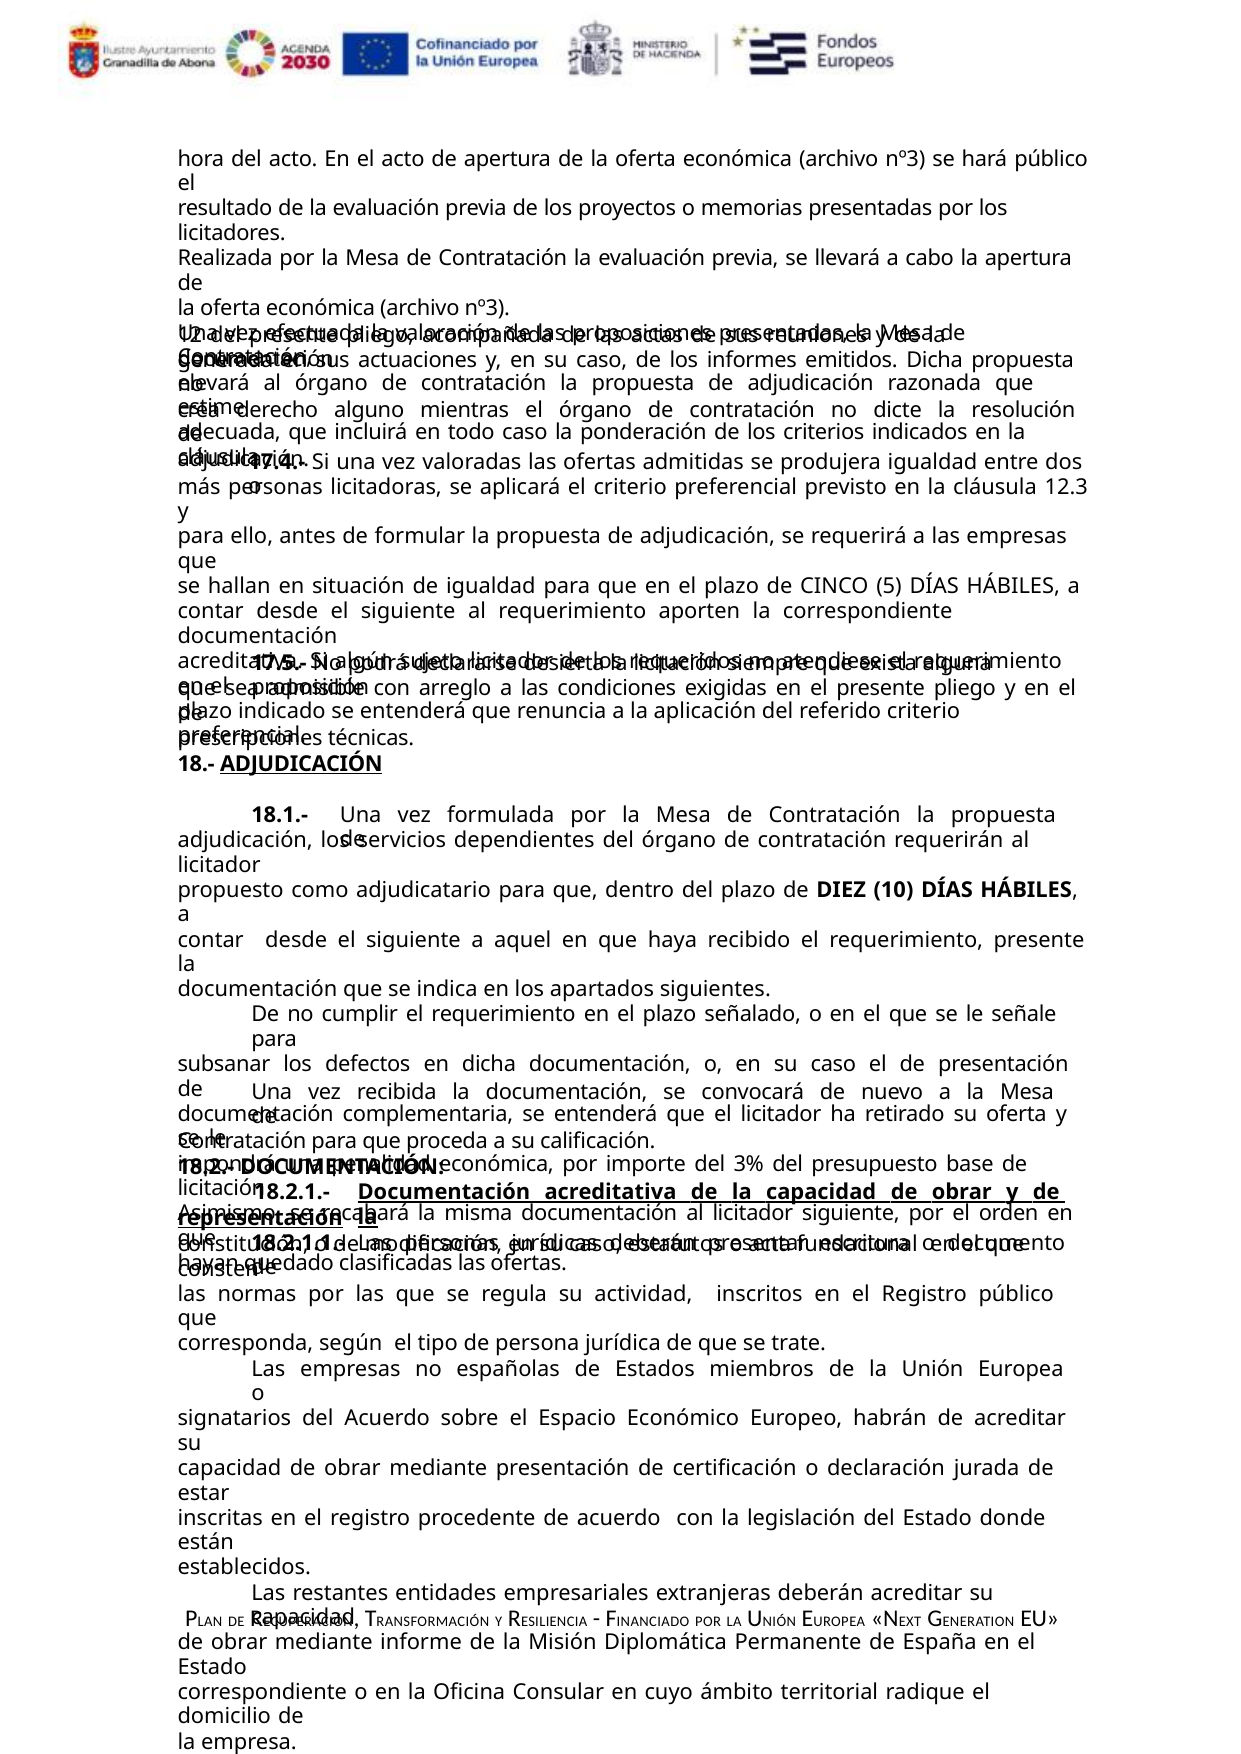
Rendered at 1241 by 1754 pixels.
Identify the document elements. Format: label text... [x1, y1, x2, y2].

text 18.2.1.- [254, 1180, 339, 1205]
text adjudicación, los servicios dependientes del órgano de contratación requerirán al licitador [177, 828, 1088, 877]
text documentación que se indica en los apartados siguientes. [177, 977, 1088, 1002]
text adjudicación. [177, 447, 1088, 472]
text Las restantes entidades empresariales extranjeras deberán acreditar su capacidad [251, 1580, 1088, 1629]
text Documentación acreditativa de la capacidad de obrar y de la [357, 1180, 1088, 1229]
text Una vez formulada por la Mesa de Contratación la propuesta de [339, 803, 1088, 828]
text impondrá una penalidad económica, por importe del 3% del presupuesto base de licitación [177, 1154, 1088, 1200]
text signatarios del Acuerdo sobre el Espacio Económico Europeo, habrán de acreditar su [177, 1406, 1088, 1455]
text 18.- ADJUDICACIÓN [177, 751, 408, 776]
text crea derecho alguno mientras el órgano de contratación no dicte la resolución de [177, 397, 1088, 446]
text PLAN DE RECUPERACIÓN, TRANSFORMACIÓN Y RESILIENCIA - FINANCIADO POR LA UNIÓN EUROPEA «NEXT GENERATION EU» [185, 1604, 1083, 1632]
text 17.5.- No podrá declararse desierta la licitación siempre que exista alguna proposición [251, 651, 1088, 676]
text establecidos. [177, 1555, 1088, 1580]
text hora del acto. En el acto de apertura de la oferta económica (archivo nº3) se hará público el [177, 146, 1088, 195]
text 12 del presente pliego, acompañada de las actas de sus reuniones y de la documentación [177, 322, 1088, 348]
text resultado de la evaluación previa de los proyectos o memorias presentadas por los licitadores. [177, 196, 1088, 245]
text representación [177, 1205, 358, 1230]
text documentación complementaria, se entenderá que el licitador ha retirado su oferta y se le [177, 1102, 1088, 1129]
text propuesto como adjudicatario para que, dentro del plazo de DIEZ (10) DÍAS HÁBILES, a [177, 878, 1088, 927]
text contar desde el siguiente al requerimiento aporten la correspondiente documentación [177, 599, 1088, 648]
text Realizada por la Mesa de Contratación la evaluación previa, se llevará a cabo la apertura de [177, 246, 1088, 295]
text 18.1.- [251, 803, 315, 827]
text 17.4.- Si una vez valoradas las ofertas admitidas se produjera igualdad entre dos o [248, 449, 1088, 475]
text que sea admisible con arreglo a las condiciones exigidas en el presente pliego y en el de [177, 676, 1088, 725]
text inscritas en el registro procedente de acuerdo con la legislación del Estado donde están [177, 1506, 1088, 1554]
text capacidad de obrar mediante presentación de certificación o declaración jurada de estar [177, 1456, 1088, 1505]
text más personas licitadoras, se aplicará el criterio preferencial previsto en la cláusula 12.3 y [177, 475, 1088, 524]
text 18.2.- DOCUMENTACIÓN: [177, 1155, 468, 1179]
text contar desde el siguiente a aquel en que haya recibido el requerimiento, presente la [177, 927, 1088, 976]
text correspondiente o en la Oficina Consular en cuyo ámbito territorial radique el domicilio de [177, 1680, 1088, 1729]
text De no cumplir el requerimiento en el plazo señalado, o en el que se le señale para [251, 1002, 1088, 1051]
text subsanar los defectos en dicha documentación, o, en su caso el de presentación de [177, 1052, 1088, 1101]
text se hallan en situación de igualdad para que en el plazo de CINCO (5) DÍAS HÁBILES, a [177, 574, 1088, 598]
text la empresa. [177, 1729, 1088, 1754]
text para ello, antes de formular la propuesta de adjudicación, se requerirá a las empresas que [177, 524, 1088, 573]
text la oferta económica (archivo nº3). [177, 296, 1088, 320]
text Las empresas no españolas de Estados miembros de la Unión Europea o [251, 1356, 1088, 1405]
text de obrar mediante informe de la Misión Diplomática Permanente de España en el Estado [177, 1630, 1088, 1679]
text corresponda, según el tipo de persona jurídica de que se trate. [177, 1331, 1088, 1356]
text generada en sus actuaciones y, en su caso, de los informes emitidos. Dicha propuesta no [177, 348, 1088, 397]
text acreditativa. Si algún sujeto licitador de los requeridos no atendiese el requerimiento en el [177, 649, 1088, 676]
text las normas por las que se regula su actividad, inscritos en el Registro público que [177, 1282, 1088, 1331]
text Una vez recibida la documentación, se convocará de nuevo a la Mesa de [251, 1079, 1088, 1128]
text Contratación para que proceda a su calificación. [177, 1129, 1088, 1154]
text constitución, o de modificación, en su caso, estatutos o acta fundacional en el que consten [177, 1232, 1088, 1281]
text prescripciones técnicas. [177, 726, 1088, 750]
